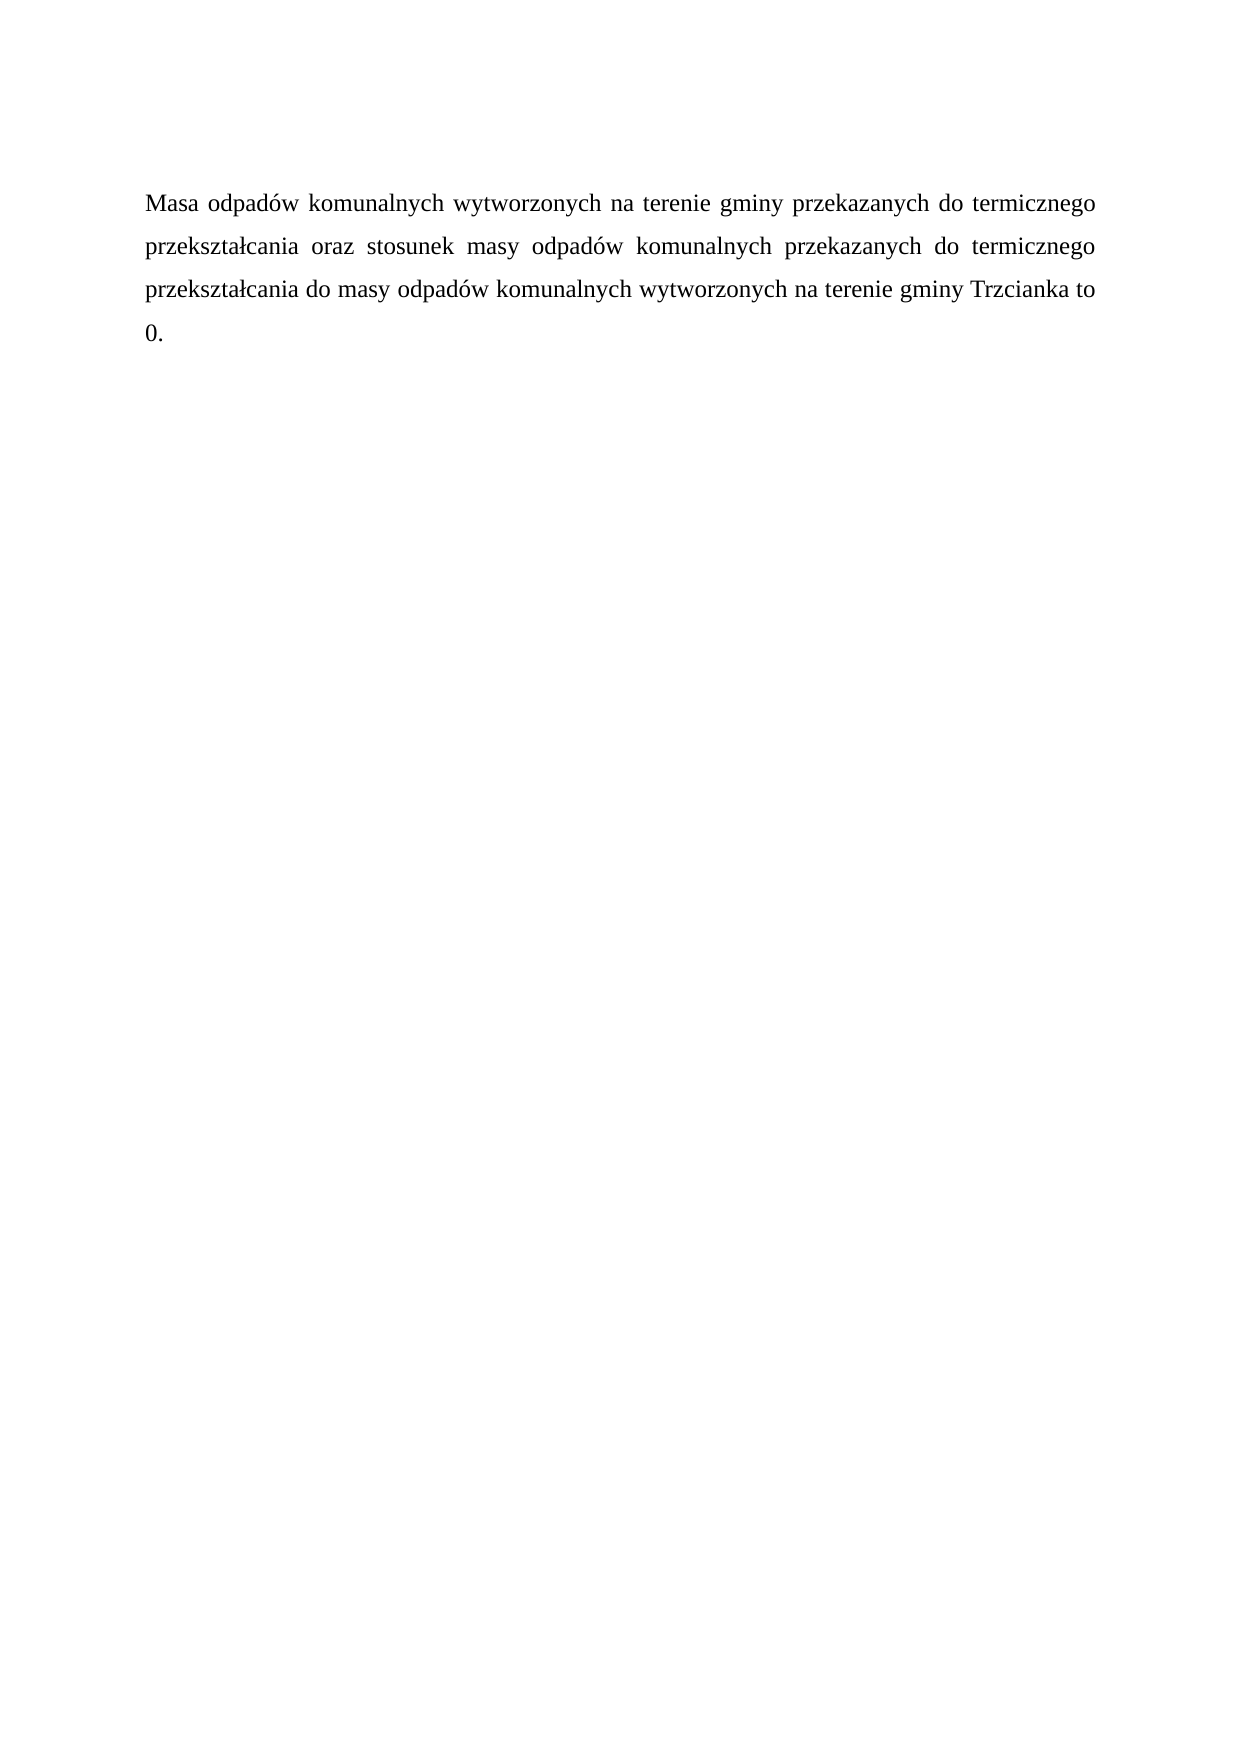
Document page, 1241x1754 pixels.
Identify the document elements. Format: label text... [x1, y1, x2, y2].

text Masa odpadów komunalnych wytworzonych na terenie gminy przekazanych do termicznego przekształcania oraz stosunek masy odpadów komunalnych przekazanych do termicznego przekształcania do masy odpadów komunalnych wytworzonych na terenie gminy Trzcianka to 0. [145, 188, 1096, 346]
